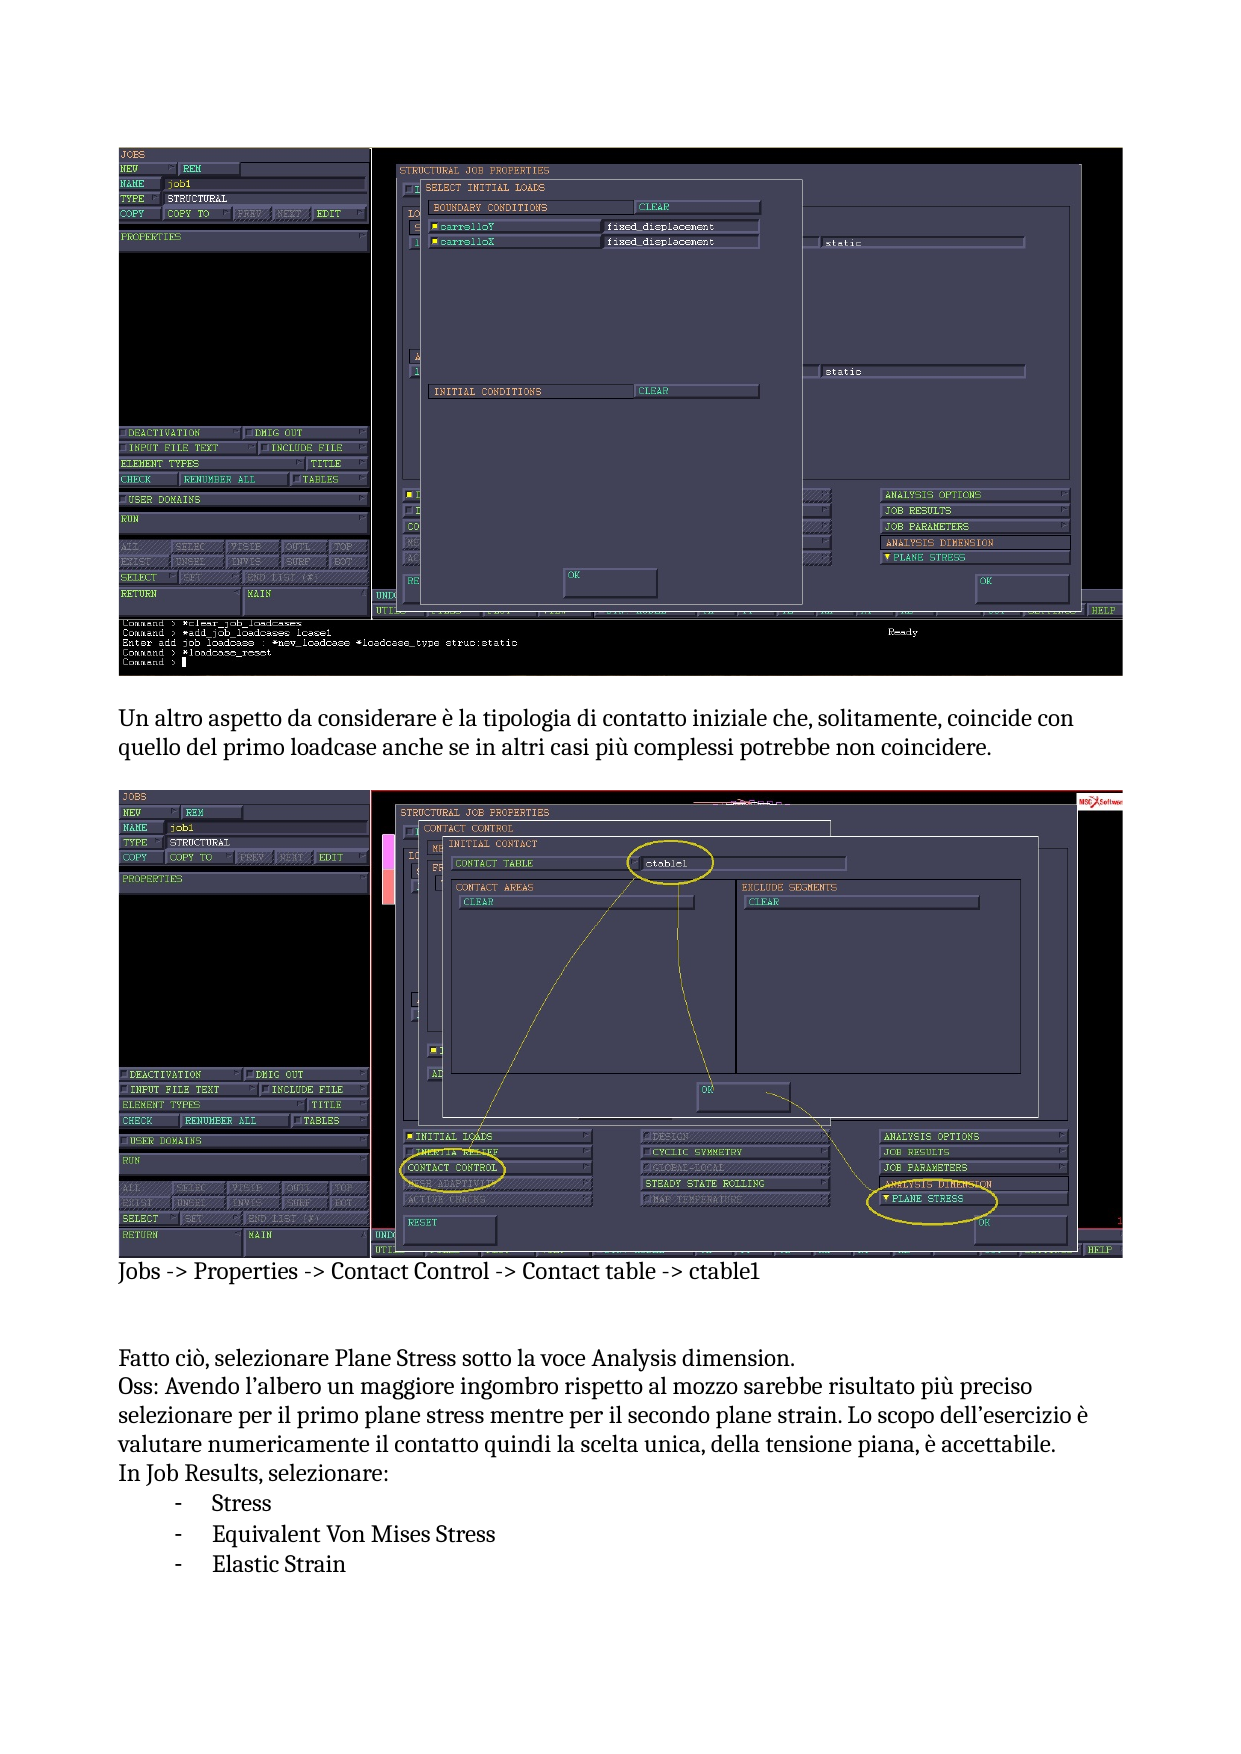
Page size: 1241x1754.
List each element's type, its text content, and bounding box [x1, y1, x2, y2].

text In Job Results, selezionare: [118, 1458, 1122, 1487]
list Equivalent Von Mises Stress [174, 1518, 1122, 1548]
text Un altro aspetto da considerare è la tipologia di contatto iniziale che, solitamente, coincide con quello del primo loadcase anche se in altri casi più complessi potrebbe non coincidere. [118, 704, 1122, 762]
text Jobs -> Properties -> Contact Control -> Contact table -> ctable1 [118, 1258, 1122, 1286]
list Elastic Strain [174, 1548, 1122, 1579]
picture [118, 790, 1123, 1258]
text [118, 762, 1122, 790]
text Fatto ciò, selezionare Plane Stress sotto la voce Analysis dimension. [118, 1343, 1122, 1372]
picture [118, 147, 1123, 676]
list Stress [174, 1487, 1122, 1518]
text Oss: Avendo l’albero un maggiore ingombro rispetto al mozzo sarebbe risultato più preciso selezionare per il primo plane stress mentre per il secondo plane strain. Lo scopo dell’esercizio è valutare numericamente il contatto quindi la scelta unica, della tensione piana, è accettabile. [118, 1372, 1122, 1458]
